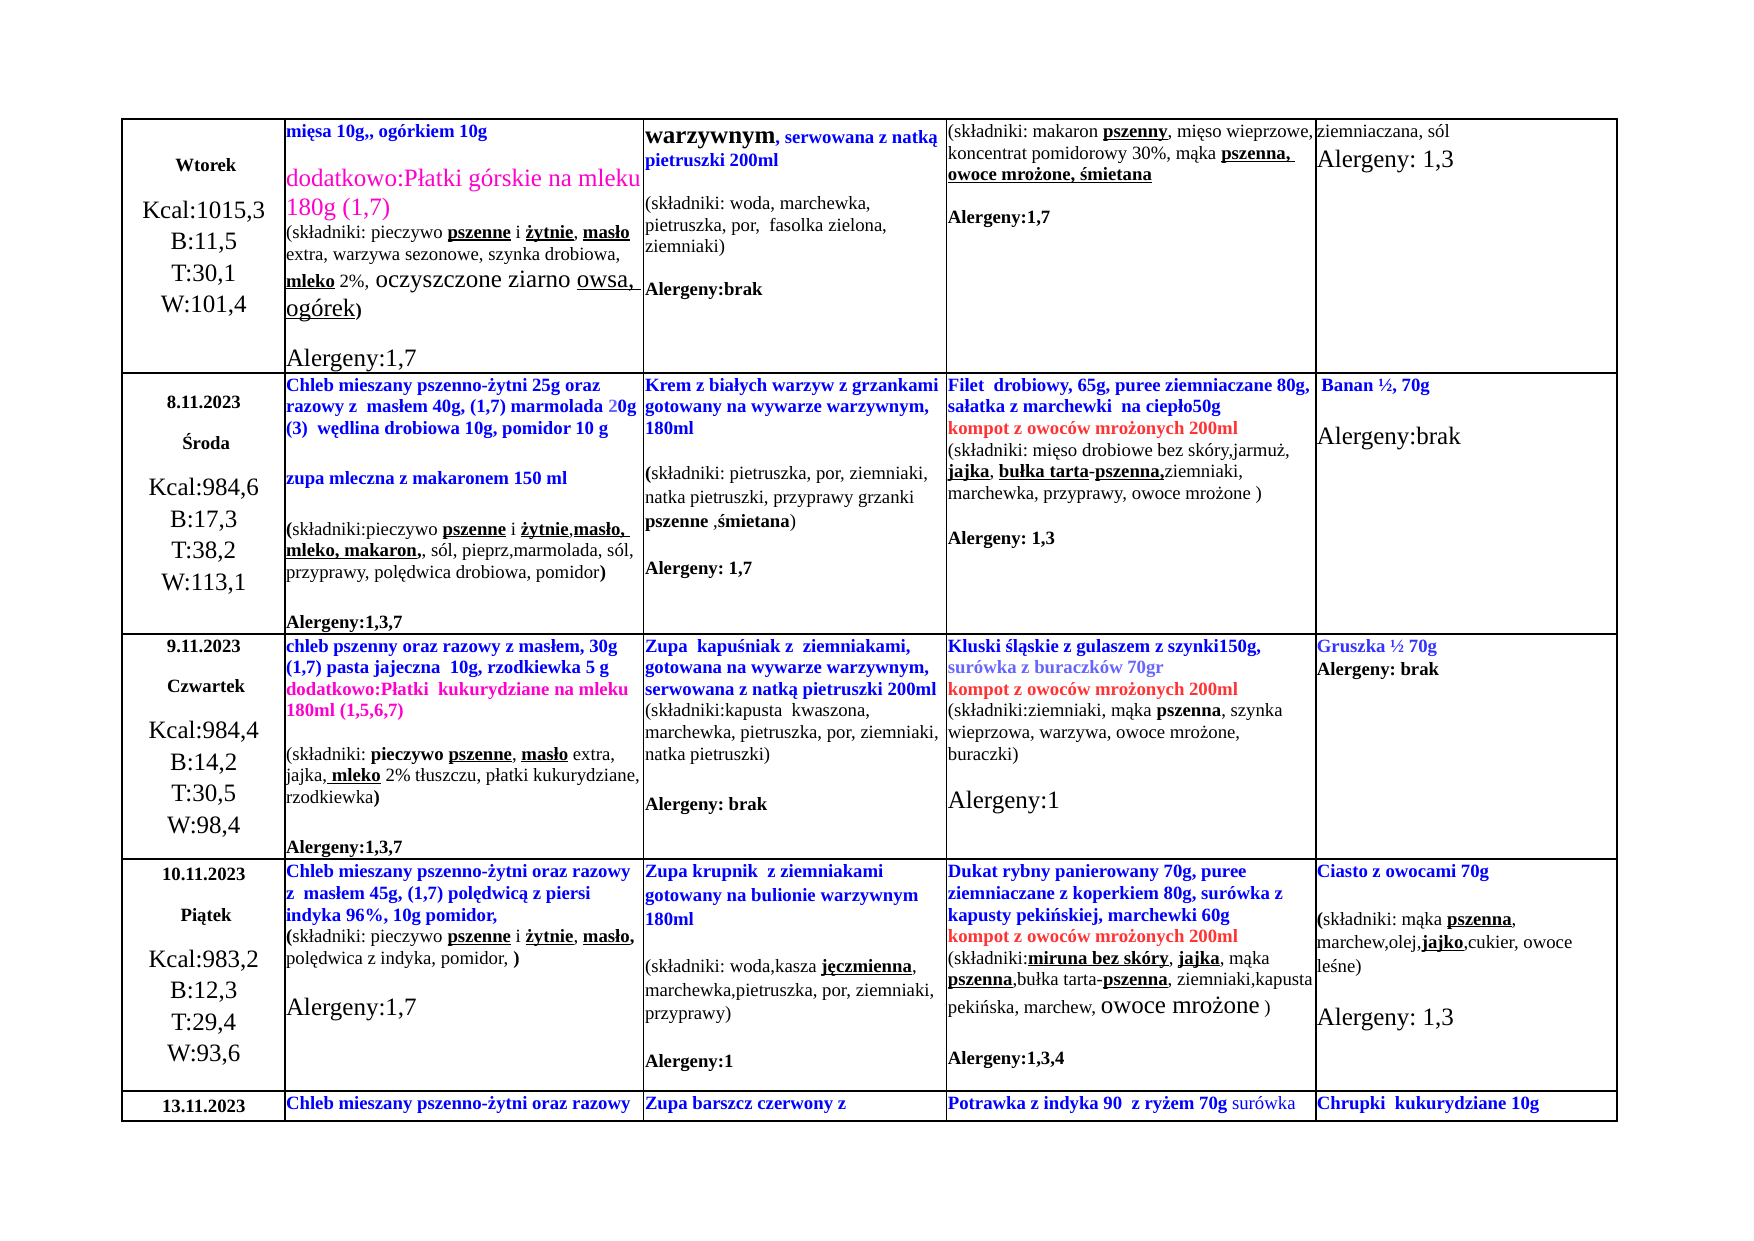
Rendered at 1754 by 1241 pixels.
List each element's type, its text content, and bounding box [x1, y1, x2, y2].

table_cell ziemniaczana, sól Alergeny: 1,3 [1317, 120, 1616, 372]
table_cell Zupa krupnik z ziemniakami gotowany na bulionie warzywnym 180ml (składniki: woda,kasza jęczmienna, marchewka,pietruszka, por, ziemniaki, przyprawy) Alergeny:1 [644, 860, 946, 1090]
table_cell Krem z białych warzyw z grzankami gotowany na wywarze warzywnym, 180ml (składniki: pietruszka, por, ziemniaki, natka pietruszki, przyprawy grzanki pszenne ,śmietana) Alergeny: 1,7 [644, 374, 946, 633]
table_cell Wtorek Kcal:1015,3 B:11,5 T:30,1 W:101,4 [123, 120, 284, 372]
table_cell Zupa barszcz czerwony z [644, 1092, 946, 1119]
table_cell 10.11.2023 Piątek Kcal:983,2 B:12,3 T:29,4 W:93,6 [123, 860, 284, 1090]
table_cell 9.11.2023 Czwartek Kcal:984,4 B:14,2 T:30,5 W:98,4 [123, 635, 284, 858]
table_cell Zupa kapuśniak z ziemniakami, gotowana na wywarze warzywnym, serwowana z natką pietruszki 200ml (składniki:kapusta kwaszona, marchewka, pietruszka, por, ziemniaki, natka pietruszki) Alergeny: brak [644, 635, 946, 858]
table_cell Gruszka ½ 70g Alergeny: brak [1317, 635, 1616, 858]
table_cell 8.11.2023 Środa Kcal:984,6 B:17,3 T:38,2 W:113,1 [123, 374, 284, 633]
table_cell Dukat rybny panierowany 70g, puree ziemniaczane z koperkiem 80g, surówka z kapusty pekińskiej, marchewki 60g kompot z owoców mrożonych 200ml (składniki:miruna bez skóry, jajka, mąka pszenna,bułka tarta-pszenna, ziemniaki,kapusta pekińska, marchew, owoce mrożone ) Alergeny:1,3,4 [947, 860, 1315, 1090]
table_cell Potrawka z indyka 90 z ryżem 70g surówka [947, 1092, 1315, 1119]
table_cell (składniki: makaron pszenny, mięso wieprzowe, koncentrat pomidorowy 30%, mąka pszenna, owoce mrożone, śmietana Alergeny:1,7 [947, 120, 1315, 372]
table_cell Chleb mieszany pszenno-żytni oraz razowy z masłem 45g, (1,7) polędwicą z piersi indyka 96%, 10g pomidor, (składniki: pieczywo pszenne i żytnie, masło, polędwica z indyka, pomidor, ) Alergeny:1,7 [286, 860, 643, 1090]
table_cell Chleb mieszany pszenno-żytni 25g oraz razowy z masłem 40g, (1,7) marmolada 20g (3) wędlina drobiowa 10g, pomidor 10 g zupa mleczna z makaronem 150 ml (składniki:pieczywo pszenne i żytnie,masło, mleko, makaron,, sól, pieprz,marmolada, sól, przyprawy, polędwica drobiowa, pomidor) Alergeny:1,3,7 [286, 374, 643, 633]
table_cell Banan ½, 70g Alergeny:brak [1317, 374, 1616, 633]
table_cell warzywnym, serwowana z natką pietruszki 200ml (składniki: woda, marchewka, pietruszka, por, fasolka zielona, ziemniaki) Alergeny:brak [644, 120, 946, 372]
table_cell mięsa 10g,, ogórkiem 10g dodatkowo:Płatki górskie na mleku 180g (1,7) (składniki: pieczywo pszenne i żytnie, masło extra, warzywa sezonowe, szynka drobiowa, mleko 2%, oczyszczone ziarno owsa, ogórek) Alergeny:1,7 [286, 120, 643, 372]
table_cell 13.11.2023 [123, 1092, 284, 1119]
table_cell chleb pszenny oraz razowy z masłem, 30g (1,7) pasta jajeczna 10g, rzodkiewka 5 g dodatkowo:Płatki kukurydziane na mleku 180ml (1,5,6,7) (składniki: pieczywo pszenne, masło extra, jajka, mleko 2% tłuszczu, płatki kukurydziane, rzodkiewka) Alergeny:1,3,7 [286, 635, 643, 858]
table_cell Kluski śląskie z gulaszem z szynki150g, surówka z buraczków 70gr kompot z owoców mrożonych 200ml (składniki:ziemniaki, mąka pszenna, szynka wieprzowa, warzywa, owoce mrożone, buraczki) Alergeny:1 [947, 635, 1315, 858]
table_cell Filet drobiowy, 65g, puree ziemniaczane 80g, sałatka z marchewki na ciepło50g kompot z owoców mrożonych 200ml (składniki: mięso drobiowe bez skóry,jarmuż, jajka, bułka tarta-pszenna,ziemniaki, marchewka, przyprawy, owoce mrożone ) Alergeny: 1,3 [947, 374, 1315, 633]
table_cell Ciasto z owocami 70g (składniki: mąka pszenna, marchew,olej,jajko,cukier, owoce leśne) Alergeny: 1,3 [1317, 860, 1616, 1090]
table_cell Chleb mieszany pszenno-żytni oraz razowy [286, 1092, 643, 1119]
table_cell Chrupki kukurydziane 10g [1317, 1092, 1616, 1119]
